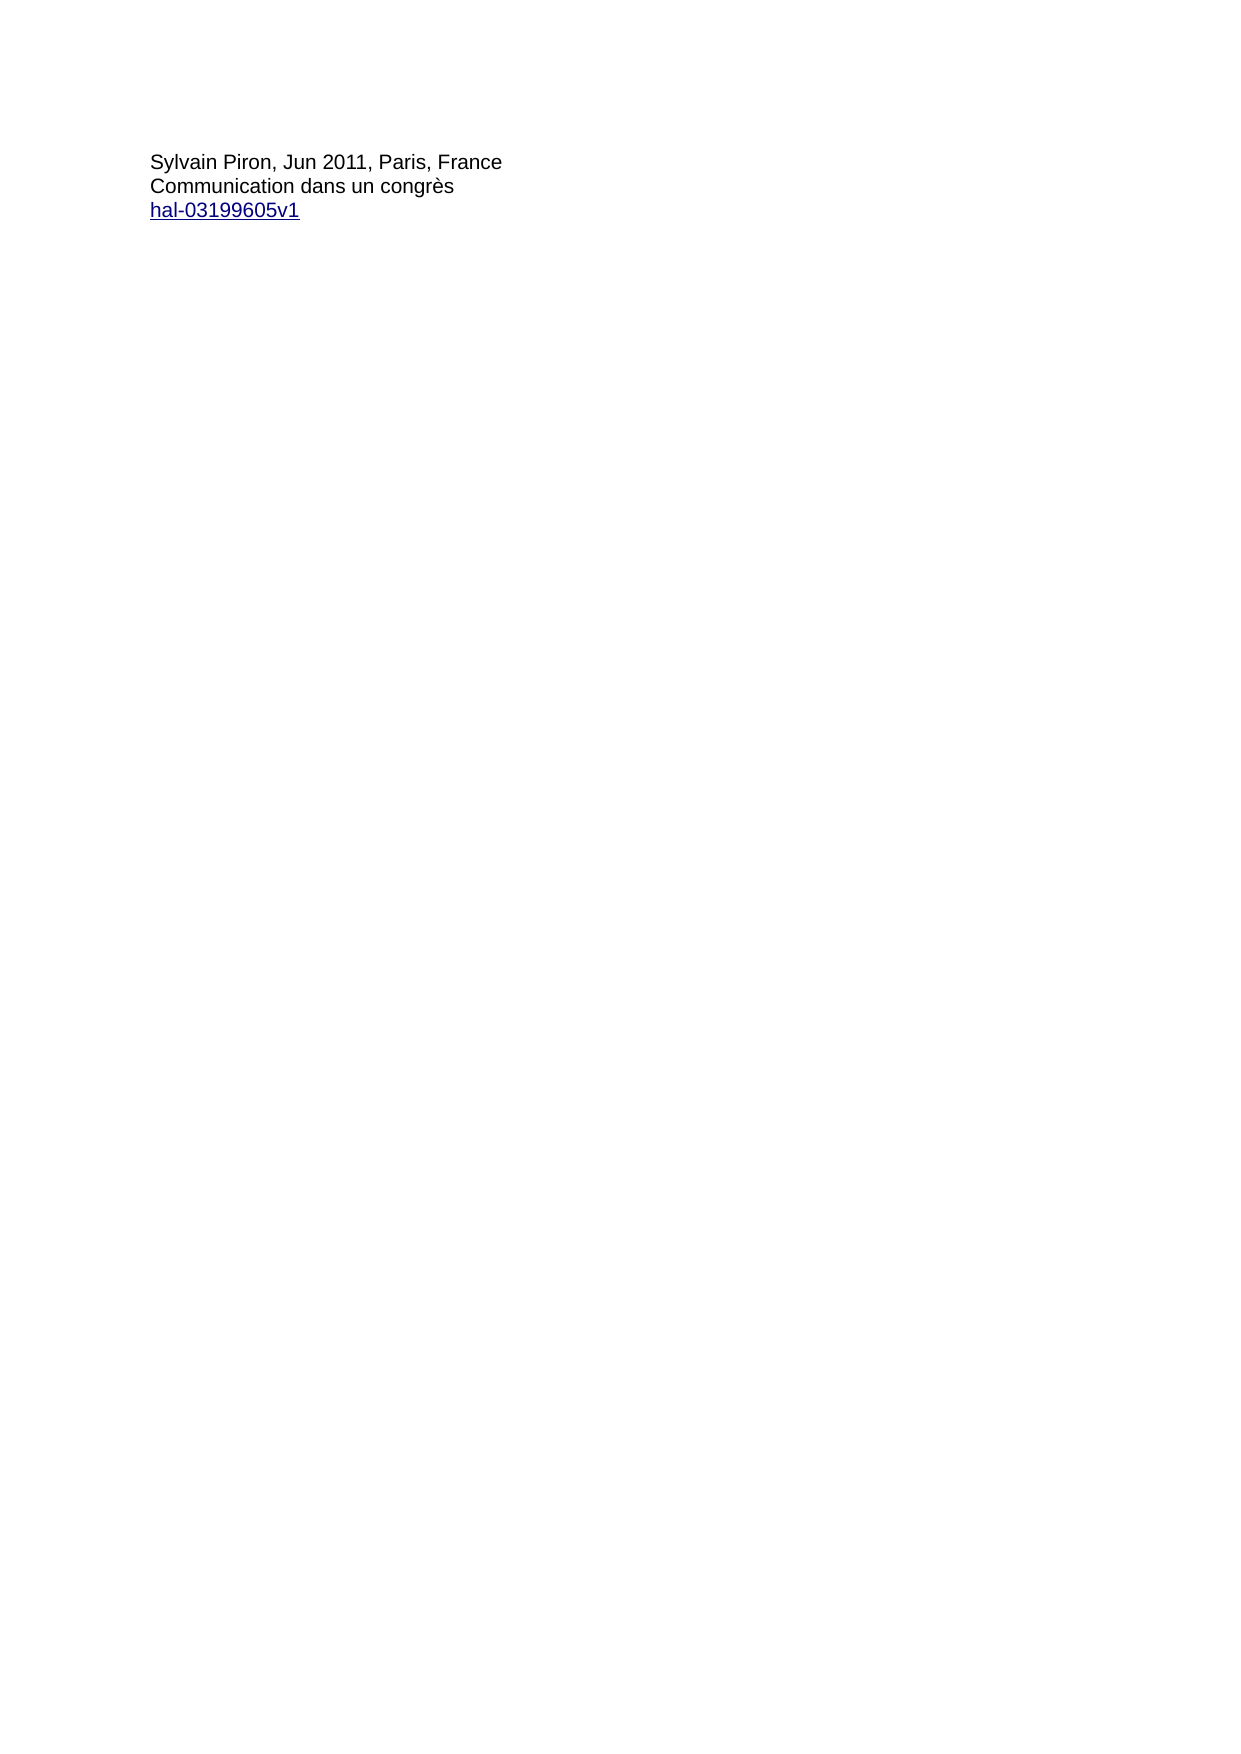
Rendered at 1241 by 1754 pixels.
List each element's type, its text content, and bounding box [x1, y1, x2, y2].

table_cell Les saints Innocents, des origines au XIIe siècle Axelle Neyrinck séminaire du Groupe d’Anthropologie Scolastique (EHESS), Alain Boureau; Elsa Marmursztejn; Sylvain Piron, Jun 2011, Paris, France Communication dans un congrès hal-03199605v1 [150, 150, 1090, 222]
